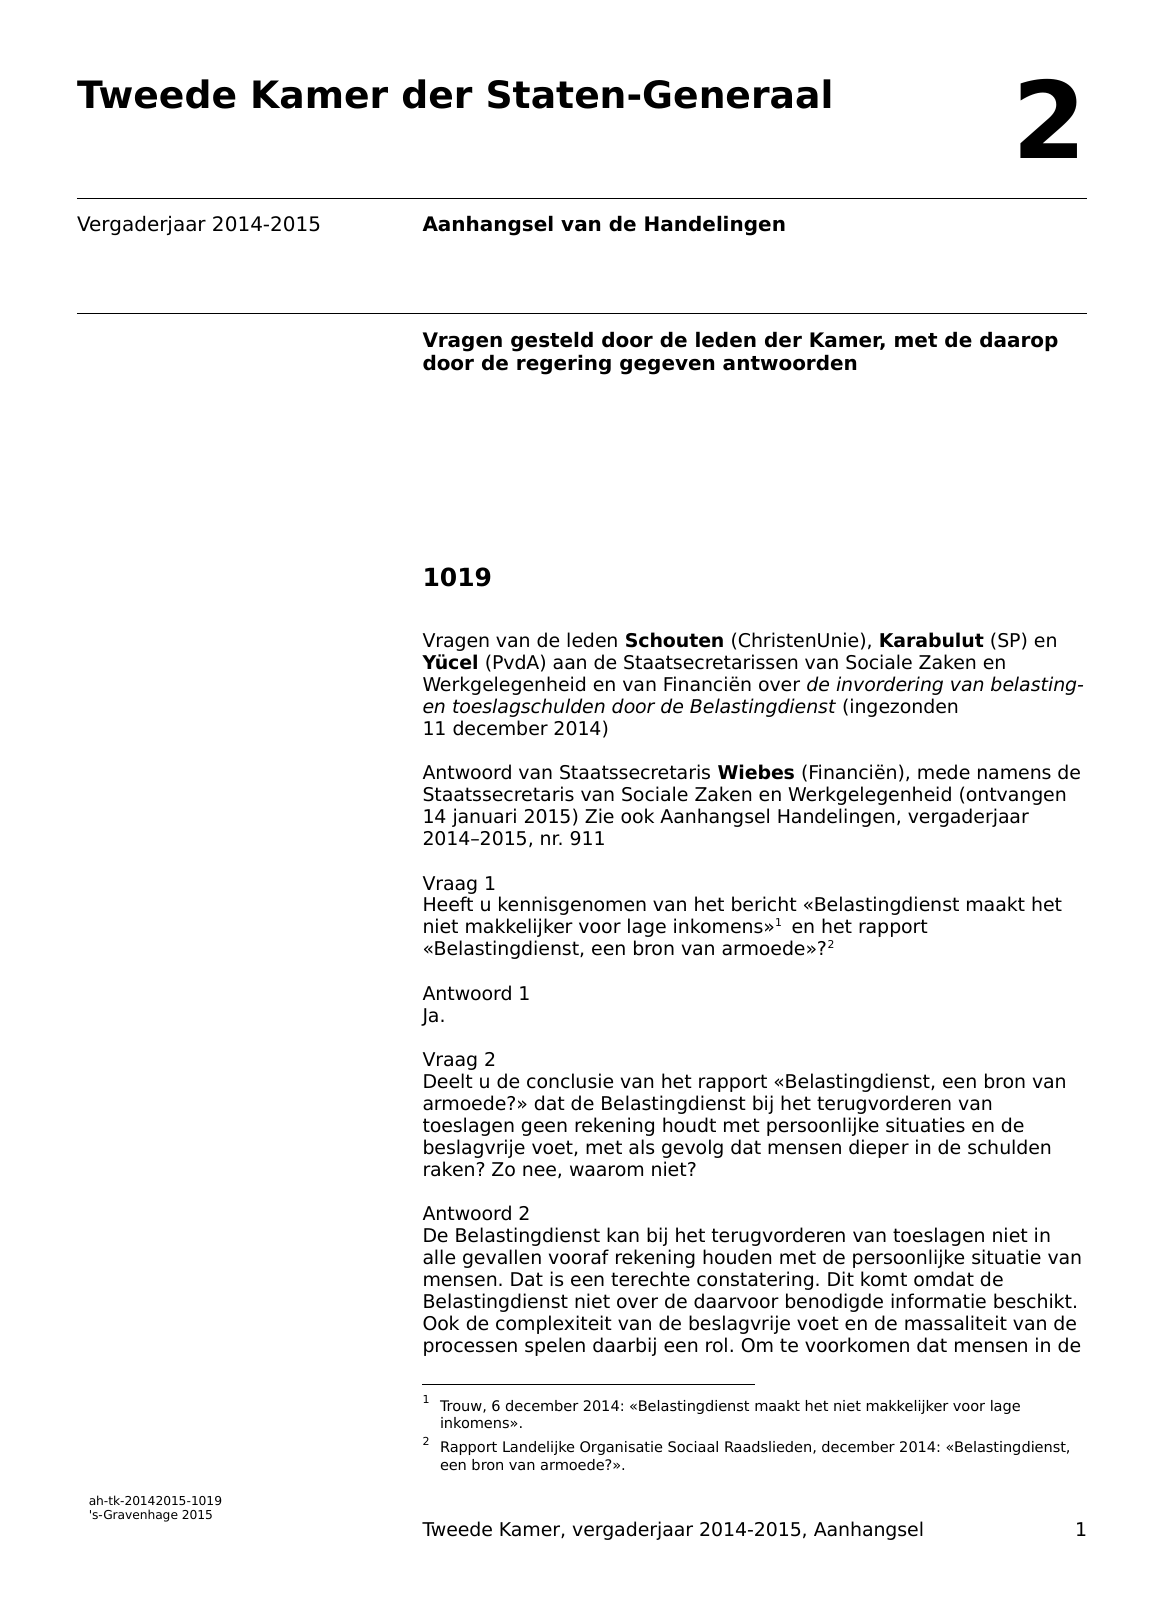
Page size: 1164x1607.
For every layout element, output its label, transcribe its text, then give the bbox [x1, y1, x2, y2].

table_cell Vergaderjaar 2014-2015 [77, 199, 422, 313]
text Deelt u de conclusie van het rapport «Belastingdienst, een bron van armoede?» dat de Belastingdienst bij het terugvorderen van toeslagen geen rekening houdt met persoonlijke situaties en de beslagvrije voet, met als gevolg dat mensen dieper in de schulden raken? Zo nee, waarom niet? [422, 1071, 1087, 1181]
text Antwoord 1 [422, 982, 1087, 1004]
text Rapport Landelijke Organisatie Sociaal Raadslieden, december 2014: «Belastingdienst, een bron van armoede?». [422, 1435, 1087, 1474]
text Heeft u kennisgenomen van het bericht «Belastingdienst maakt het niet makkelijker voor lage inkomens» en het rapport «Belastingdienst, een bron van armoede»? [422, 894, 1087, 960]
text Vragen van de leden Schouten (ChristenUnie), Karabulut (SP) en Yücel (PvdA) aan de Staatsecretarissen van Sociale Zaken en Werkgelegenheid en van Financiën over de invordering van belasting- en toeslagschulden door de Belastingdienst (ingezonden 11 december 2014) [422, 630, 1087, 740]
text Vraag 2 [422, 1049, 1087, 1071]
table_header 2 [886, 59, 1087, 198]
table_cell [77, 314, 422, 375]
text 's-Gravenhage 2015 [88, 1508, 323, 1522]
text Antwoord van Staatssecretaris Wiebes (Financiën), mede namens de Staatssecretaris van Sociale Zaken en Werkgelegenheid (ontvangen 14 januari 2015) Zie ook Aanhangsel Handelingen, vergaderjaar 2014–2015, nr. 911 [422, 762, 1087, 850]
table_cell Aanhangsel van de Handelingen [422, 199, 1087, 313]
text ah-tk-20142015-1019 [88, 1494, 323, 1508]
text Trouw, 6 december 2014: «Belastingdienst maakt het niet makkelijker voor lage inkomens». [422, 1393, 1087, 1432]
text Antwoord 2 [422, 1203, 1087, 1225]
table_cell Vragen gesteld door de leden der Kamer, met de daarop door de regering gegeven antwoorden [422, 314, 1087, 375]
text 1019 [422, 563, 1087, 592]
text De Belastingdienst kan bij het terugvorderen van toeslagen niet in alle gevallen vooraf rekening houden met de persoonlijke situatie van mensen. Dat is een terechte constatering. Dit komt omdat de Belastingdienst niet over de daarvoor benodigde informatie beschikt. Ook de complexiteit van de beslagvrije voet en de massaliteit van de processen spelen daarbij een rol. Om te voorkomen dat mensen in de [422, 1225, 1087, 1357]
text Vraag 1 [422, 872, 1087, 894]
text Ja. [422, 1004, 1087, 1026]
table_header Tweede Kamer der Staten-Generaal [77, 59, 886, 198]
